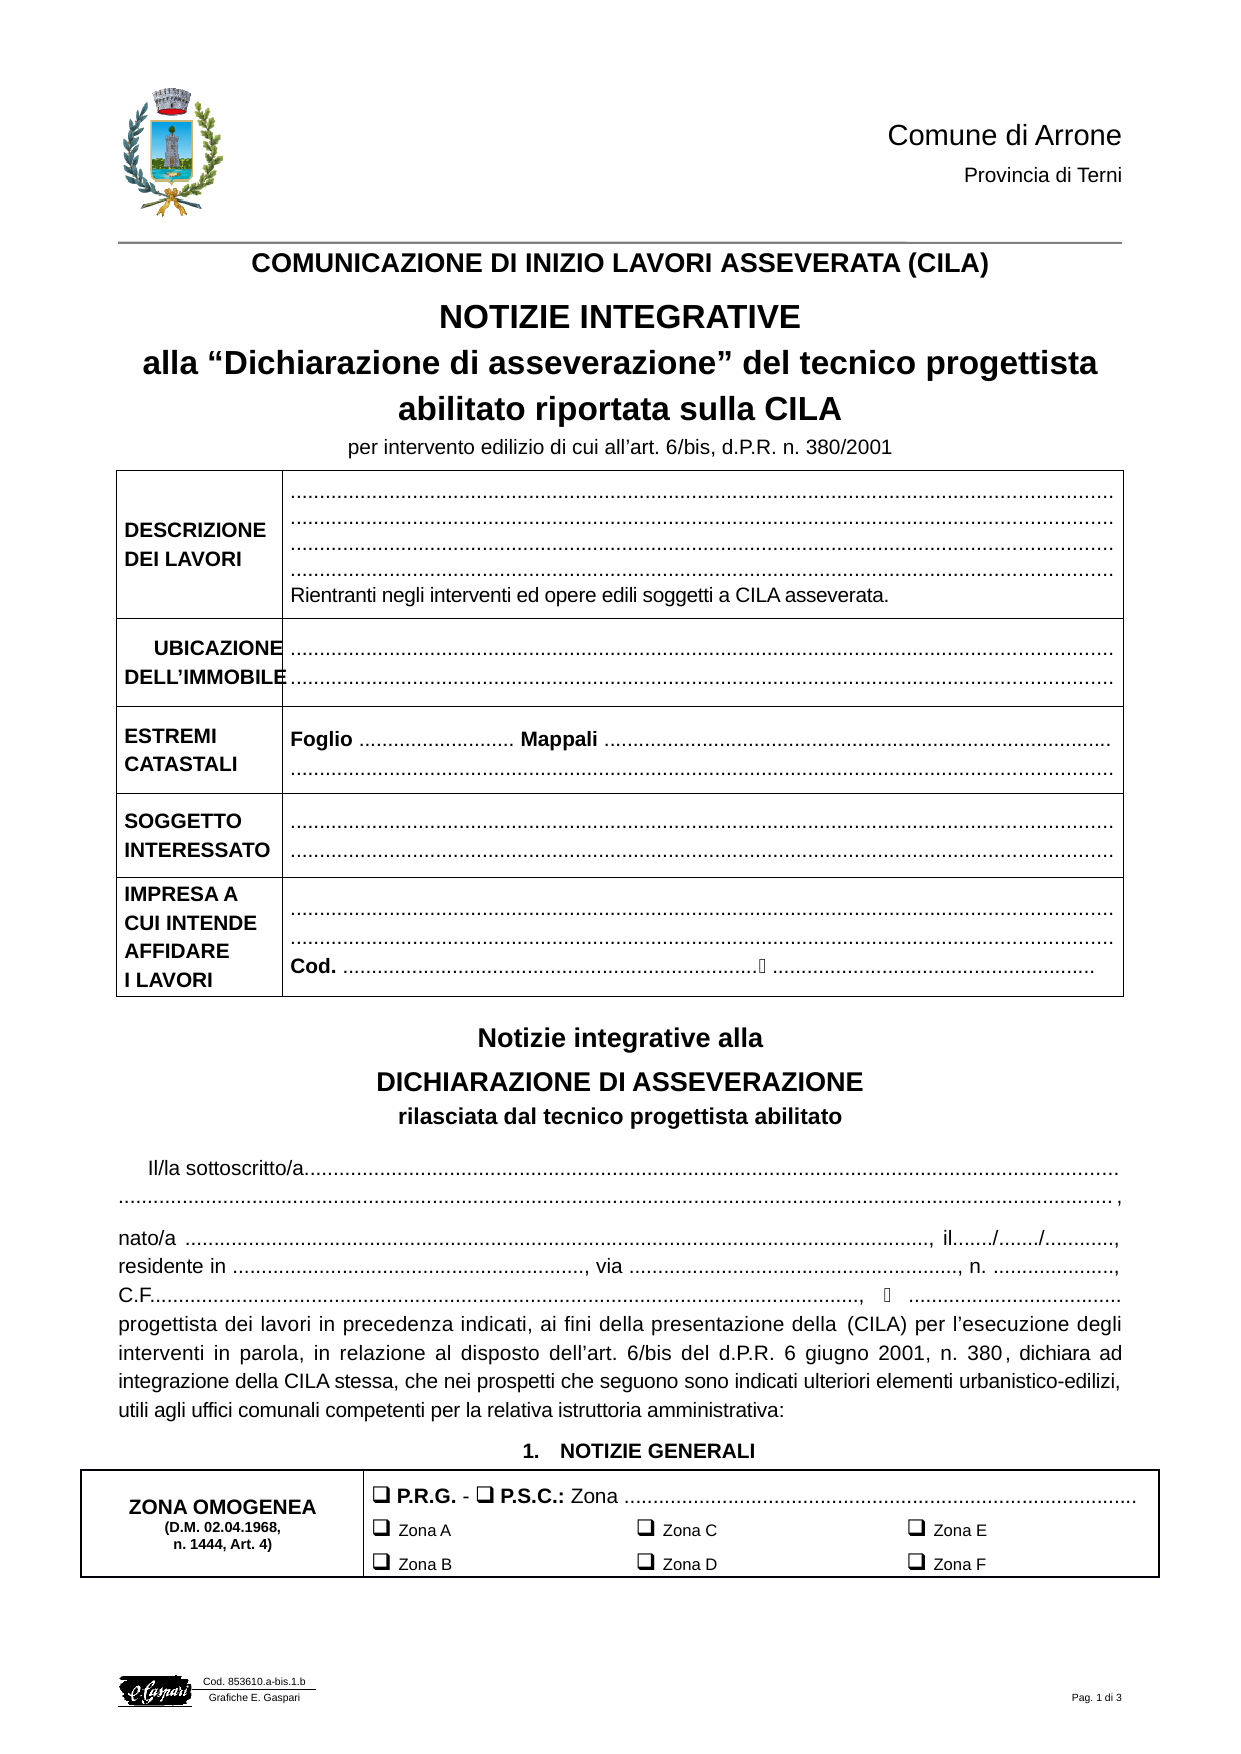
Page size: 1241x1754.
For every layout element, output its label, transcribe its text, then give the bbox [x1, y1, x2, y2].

text Il/la sottoscritto/a , [118, 1155, 1122, 1208]
title NOTIZIE INTEGRATIVE [118, 297, 1122, 335]
table_header  P.R.G. -  P.S.C.: Zona .........................................................................................  Zona A  Zona C  Zona E  Zona B  Zona D  Zona F [364, 1471, 1158, 1576]
text Provincia di Terni [224, 163, 1122, 187]
table_header DESCRIZIONE DEI LAVORI [117, 471, 282, 617]
table_header ZONA OMOGENEA (D.M. 02.04.1968, n. 1444, Art. 4) [82, 1471, 363, 1576]
picture [118, 1674, 192, 1706]
table_cell ESTREMI CATASTALI [117, 707, 282, 793]
title COMUNICAZIONE DI INIZIO LAVORI ASSEVERATA (CILA) [103, 247, 1137, 278]
table_cell Cod. ........................................................................ ........................................................ [283, 878, 1123, 996]
table_cell UBICAZIONE DELL’IMMOBILE [117, 619, 282, 706]
table_cell Foglio ........................... Mappali ........................................................................................ [283, 707, 1123, 793]
title alla “Dichiarazione di asseverazione” del tecnico progettista abilitato riportata sulla CILA [118, 343, 1122, 427]
table_header Rientranti negli interventi ed opere edili soggetti a CILA asseverata. [283, 471, 1123, 617]
text nato/a ................................................................................................................................., il......./......./............, residente in ............................................................., via ........................................................., n. ....................., C.F...........................................................................................................................,  ..................................... progettista dei lavori in precedenza indicati, ai fini della presentazione della (CILA) per l’esecuzione degli interventi in parola, in relazione al disposto dell’art. 6/bis del d.P.R. 6 giugno 2001, n. 380, dichiara ad integrazione della CILA stessa, che nei prospetti che seguono sono indicati ulteriori elementi urbanistico-edilizi, utili agli uffici comunali competenti per la relativa istruttoria amministrativa: [118, 1225, 1122, 1422]
table_cell [283, 619, 1123, 706]
text Notizie integrative alla [118, 1022, 1122, 1053]
table_cell IMPRESA A CUI INTENDE AFFIDARE I LAVORI [117, 878, 282, 996]
table_cell SOGGETTO INTERESSATO [117, 794, 282, 877]
text DICHIARAZIONE DI ASSEVERAZIONE [118, 1066, 1122, 1097]
title per intervento edilizio di cui all’art. 6/bis, d.P.R. n. 380/2001 [118, 435, 1122, 459]
table_cell [283, 794, 1123, 877]
picture [122, 87, 224, 219]
list NOTIZIE GENERALI [156, 1439, 1122, 1463]
text rilasciata dal tecnico progettista abilitato [118, 1103, 1122, 1130]
text Comune di Arrone [224, 118, 1122, 152]
